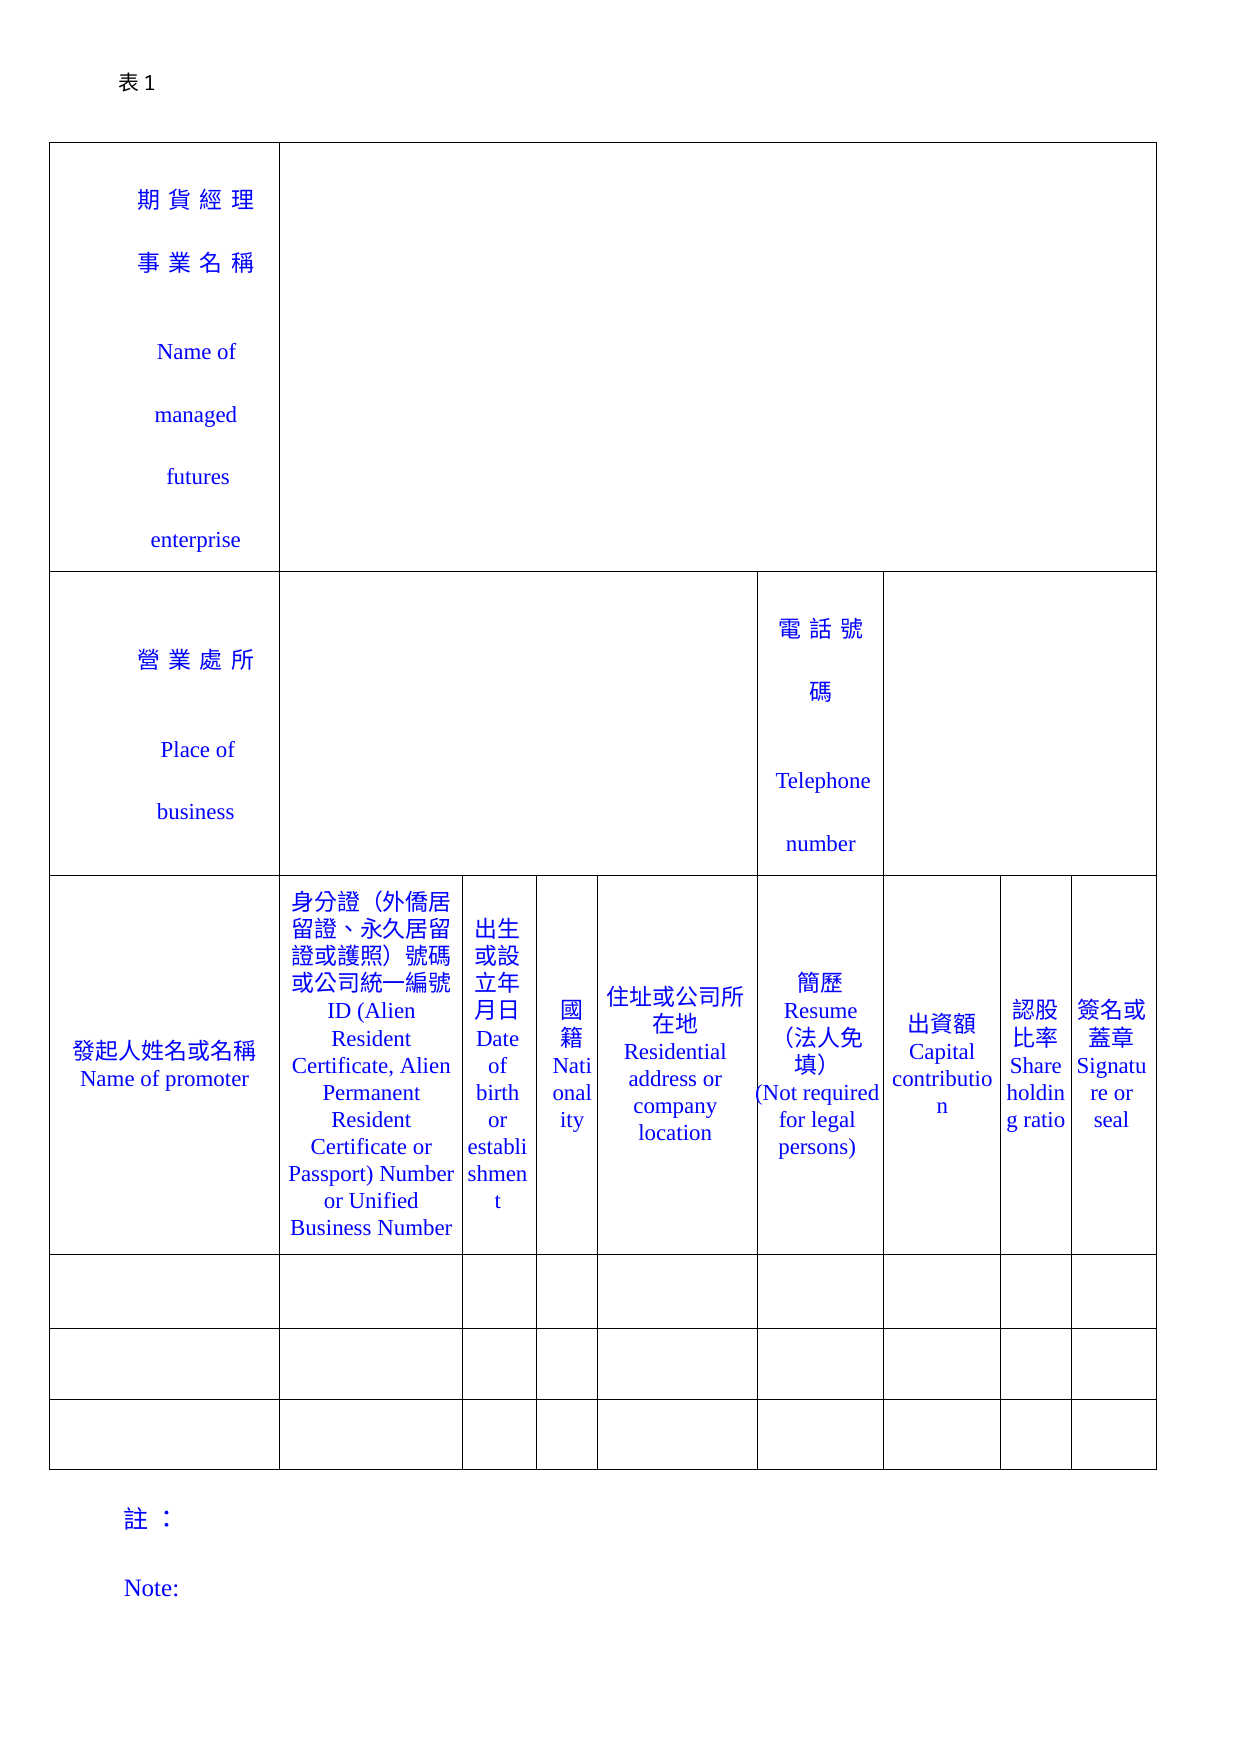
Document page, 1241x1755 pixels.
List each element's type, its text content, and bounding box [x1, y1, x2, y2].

table_header [280, 143, 1156, 571]
table_cell 身分證（外僑居留證、永久居留證或護照）號碼或公司統一編號 ID (Alien Resident Certificate, Alien Permanent Resident Certificate or Passport) Number or Unified Business Number [280, 876, 462, 1254]
table_cell 電話號碼 Telephone number [758, 572, 883, 875]
table_cell [280, 1329, 462, 1398]
table_cell [1072, 1400, 1156, 1469]
table_cell 營業處所 Place of business [50, 572, 279, 875]
table_cell [1072, 1329, 1156, 1398]
table_cell [884, 1400, 1000, 1469]
table_cell [598, 1255, 757, 1328]
table_cell [598, 1329, 757, 1398]
table_header 期貨經理事業名稱 Name of managed futures enterprise [50, 143, 279, 571]
table_cell [50, 1400, 279, 1469]
table_cell 認股比率 Shareholding ratio [1001, 876, 1071, 1254]
table_cell [884, 572, 1156, 875]
table_cell [280, 1400, 462, 1469]
text 註： [47, 1477, 1120, 1539]
table_cell [1072, 1255, 1156, 1328]
table_cell [758, 1255, 883, 1328]
table_cell [537, 1329, 597, 1398]
table_cell [884, 1255, 1000, 1328]
text Note: [47, 1546, 1120, 1608]
table_cell 國籍 Nationality [537, 876, 597, 1254]
table_cell [884, 1329, 1000, 1398]
table_cell [50, 1255, 279, 1328]
table_cell 出資額 Capital contribution [884, 876, 1000, 1254]
table_cell 發起人姓名或名稱 Name of promoter [50, 876, 279, 1254]
table_cell [50, 1329, 279, 1398]
table_cell [537, 1255, 597, 1328]
table_cell [463, 1329, 536, 1398]
table_cell 出生或設立年月日 Date of birth or establishment [463, 876, 536, 1254]
table_cell [463, 1255, 536, 1328]
table_cell [463, 1400, 536, 1469]
table_cell [1001, 1400, 1071, 1469]
table_cell [598, 1400, 757, 1469]
table_cell 簡歷 Resume （法人免填） (Not required for legal persons) [758, 876, 883, 1254]
table_cell [758, 1400, 883, 1469]
table_cell [537, 1400, 597, 1469]
table_cell 住址或公司所在地 Residential address or company location [598, 876, 757, 1254]
table_cell [280, 572, 757, 875]
table_cell [758, 1329, 883, 1398]
table_cell [1001, 1255, 1071, 1328]
table_cell [280, 1255, 462, 1328]
table_cell 簽名或蓋章 Signature or seal [1072, 876, 1156, 1254]
table_cell [1001, 1329, 1071, 1398]
